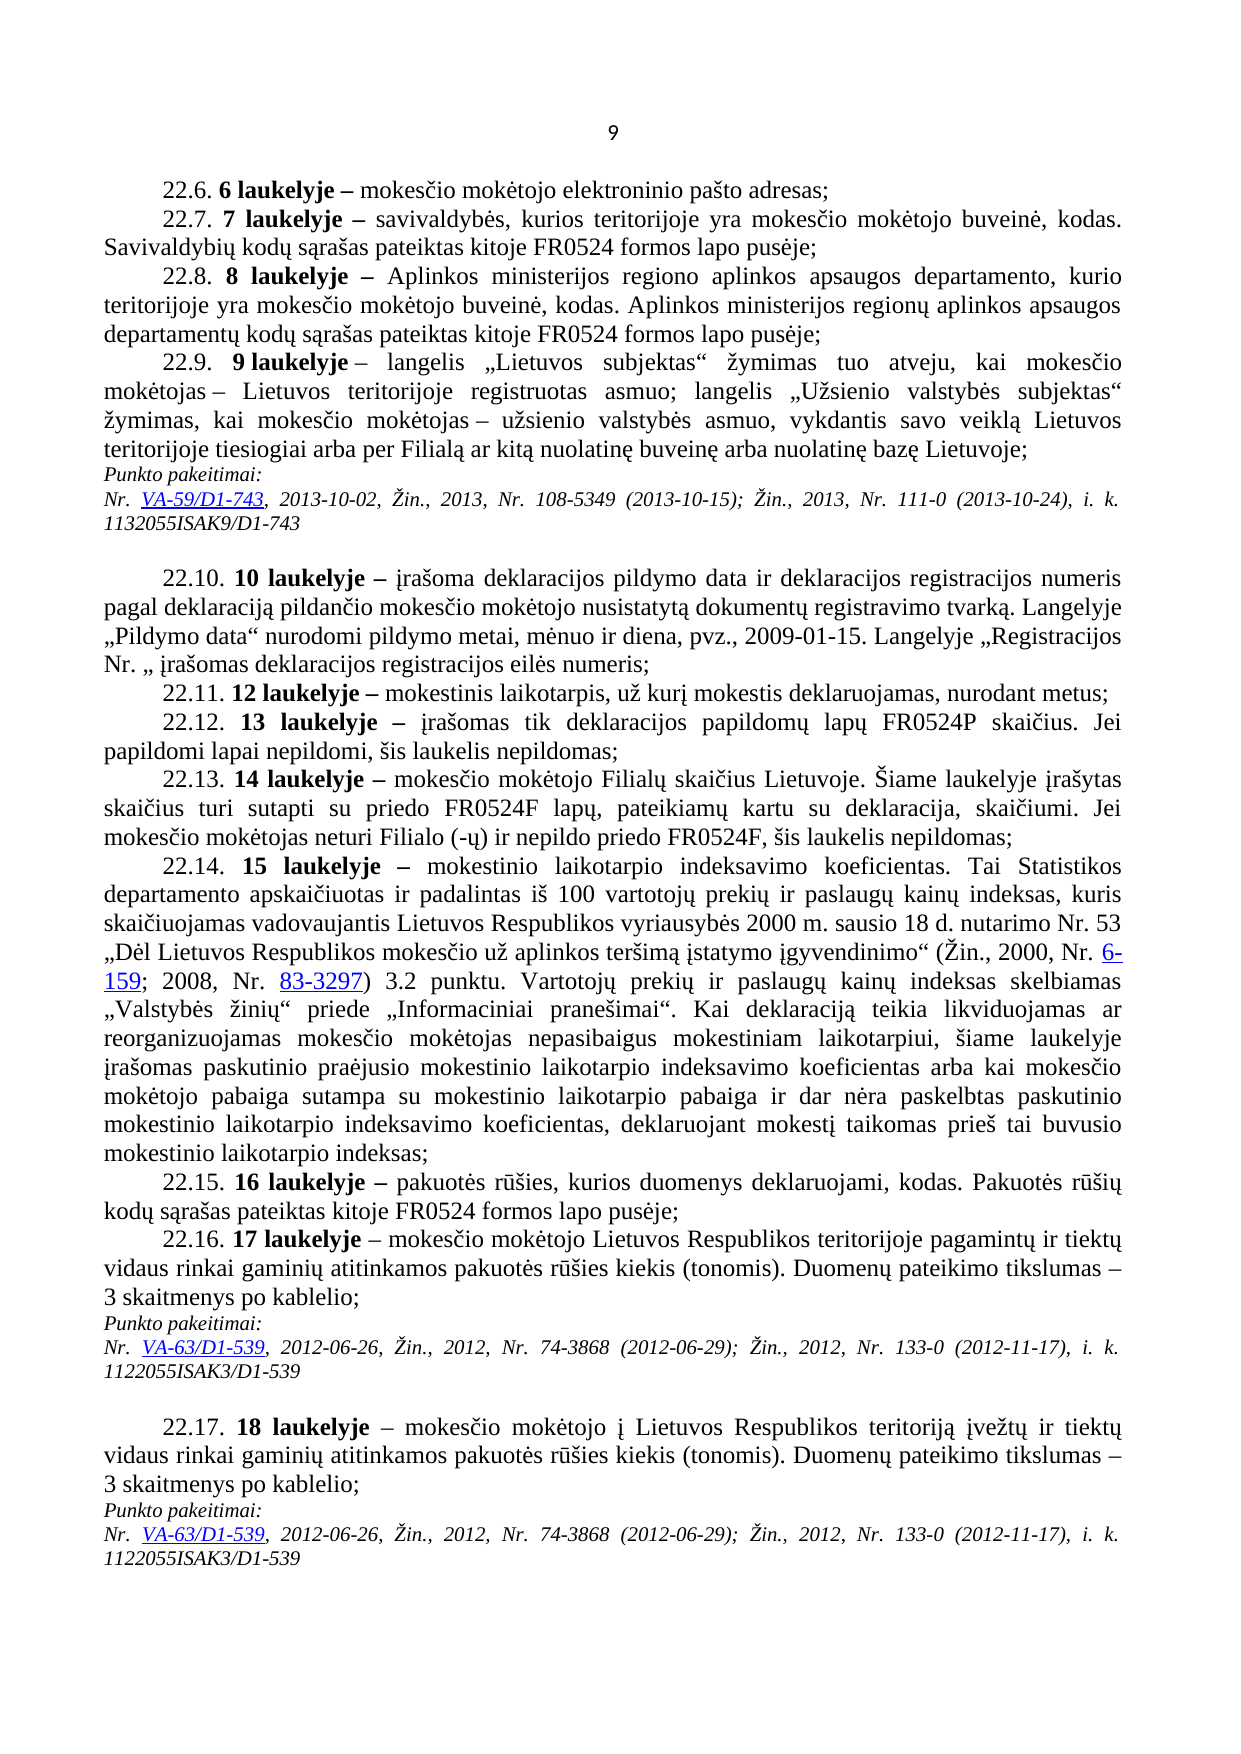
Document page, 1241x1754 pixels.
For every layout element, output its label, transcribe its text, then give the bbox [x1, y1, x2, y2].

text Punkto pakeitimai: [103, 1498, 1122, 1522]
text 22.7. 7 laukelyje – savivaldybės, kurios teritorijoje yra mokesčio mokėtojo buveinė, kodas. Savivaldybių kodų sąrašas pateiktas kitoje FR0524 formos lapo pusėje; [103, 204, 1122, 261]
text 22.10. 10 laukelyje – įrašoma deklaracijos pildymo data ir deklaracijos registracijos numeris pagal deklaraciją pildančio mokesčio mokėtojo nusistatytą dokumentų registravimo tvarką. Langelyje „Pildymo data“ nurodomi pildymo metai, mėnuo ir diena, pvz., 2009-01-15. Langelyje „Registracijos Nr. „ įrašomas deklaracijos registracijos eilės numeris; [103, 563, 1122, 678]
text Punkto pakeitimai: [103, 1311, 1122, 1335]
text 22.13. 14 laukelyje – mokesčio mokėtojo Filialų skaičius Lietuvoje. Šiame laukelyje įrašytas skaičius turi sutapti su priedo FR0524F lapų, pateikiamų kartu su deklaracija, skaičiumi. Jei mokesčio mokėtojas neturi Filialo (-ų) ir nepildo priedo FR0524F, šis laukelis nepildomas; [103, 764, 1122, 851]
text 22.11. 12 laukelyje – mokestinis laikotarpis, už kurį mokestis deklaruojamas, nurodant metus; [103, 678, 1122, 707]
text Punkto pakeitimai: [103, 462, 1122, 486]
text Nr. VA-63/D1-539, 2012-06-26, Žin., 2012, Nr. 74-3868 (2012-06-29); Žin., 2012, Nr. 133-0 (2012-11-17), i. k. 1122055ISAK3/D1-539 [103, 1335, 1122, 1383]
text 22.15. 16 laukelyje – pakuotės rūšies, kurios duomenys deklaruojami, kodas. Pakuotės rūšių kodų sąrašas pateiktas kitoje FR0524 formos lapo pusėje; [103, 1167, 1122, 1224]
text Nr. VA-59/D1-743, 2013-10-02, Žin., 2013, Nr. 108-5349 (2013-10-15); Žin., 2013, Nr. 111-0 (2013-10-24), i. k. 1132055ISAK9/D1-743 [103, 486, 1122, 534]
text Nr. VA-63/D1-539, 2012-06-26, Žin., 2012, Nr. 74-3868 (2012-06-29); Žin., 2012, Nr. 133-0 (2012-11-17), i. k. 1122055ISAK3/D1-539 [103, 1522, 1122, 1570]
text 22.6. 6 laukelyje – mokesčio mokėtojo elektroninio pašto adresas; [103, 175, 1122, 204]
text 22.12. 13 laukelyje – įrašomas tik deklaracijos papildomų lapų FR0524P skaičius. Jei papildomi lapai nepildomi, šis laukelis nepildomas; [103, 707, 1122, 764]
text 22.17. 18 laukelyje – mokesčio mokėtojo į Lietuvos Respublikos teritoriją įvežtų ir tiektų vidaus rinkai gaminių atitinkamos pakuotės rūšies kiekis (tonomis). Duomenų pateikimo tikslumas – 3 skaitmenys po kablelio; [103, 1412, 1122, 1498]
text 22.8. 8 laukelyje – Aplinkos ministerijos regiono aplinkos apsaugos departamento, kurio teritorijoje yra mokesčio mokėtojo buveinė, kodas. Aplinkos ministerijos regionų aplinkos apsaugos departamentų kodų sąrašas pateiktas kitoje FR0524 formos lapo pusėje; [103, 261, 1122, 347]
text 22.16. 17 laukelyje – mokesčio mokėtojo Lietuvos Respublikos teritorijoje pagamintų ir tiektų vidaus rinkai gaminių atitinkamos pakuotės rūšies kiekis (tonomis). Duomenų pateikimo tikslumas – 3 skaitmenys po kablelio; [103, 1224, 1122, 1311]
text 22.14. 15 laukelyje – mokestinio laikotarpio indeksavimo koeficientas. Tai Statistikos departamento apskaičiuotas ir padalintas iš 100 vartotojų prekių ir paslaugų kainų indeksas, kuris skaičiuojamas vadovaujantis Lietuvos Respublikos vyriausybės 2000 m. sausio 18 d. nutarimo Nr. 53 „Dėl Lietuvos Respublikos mokesčio už aplinkos teršimą įstatymo įgyvendinimo“ (Žin., 2000, Nr. 6-159; 2008, Nr. 83-3297) 3.2 punktu. Vartotojų prekių ir paslaugų kainų indeksas skelbiamas „Valstybės žinių“ priede „Informaciniai pranešimai“. Kai deklaraciją teikia likviduojamas ar reorganizuojamas mokesčio mokėtojas nepasibaigus mokestiniam laikotarpiui, šiame laukelyje įrašomas paskutinio praėjusio mokestinio laikotarpio indeksavimo koeficientas arba kai mokesčio mokėtojo pabaiga sutampa su mokestinio laikotarpio pabaiga ir dar nėra paskelbtas paskutinio mokestinio laikotarpio indeksavimo koeficientas, deklaruojant mokestį taikomas prieš tai buvusio mokestinio laikotarpio indeksas; [103, 851, 1122, 1167]
text 22.9. 9 laukelyje – langelis „Lietuvos subjektas“ žymimas tuo atveju, kai mokesčio mokėtojas – Lietuvos teritorijoje registruotas asmuo; langelis „Užsienio valstybės subjektas“ žymimas, kai mokesčio mokėtojas – užsienio valstybės asmuo, vykdantis savo veiklą Lietuvos teritorijoje tiesiogiai arba per Filialą ar kitą nuolatinę buveinę arba nuolatinę bazę Lietuvoje; [103, 347, 1122, 462]
